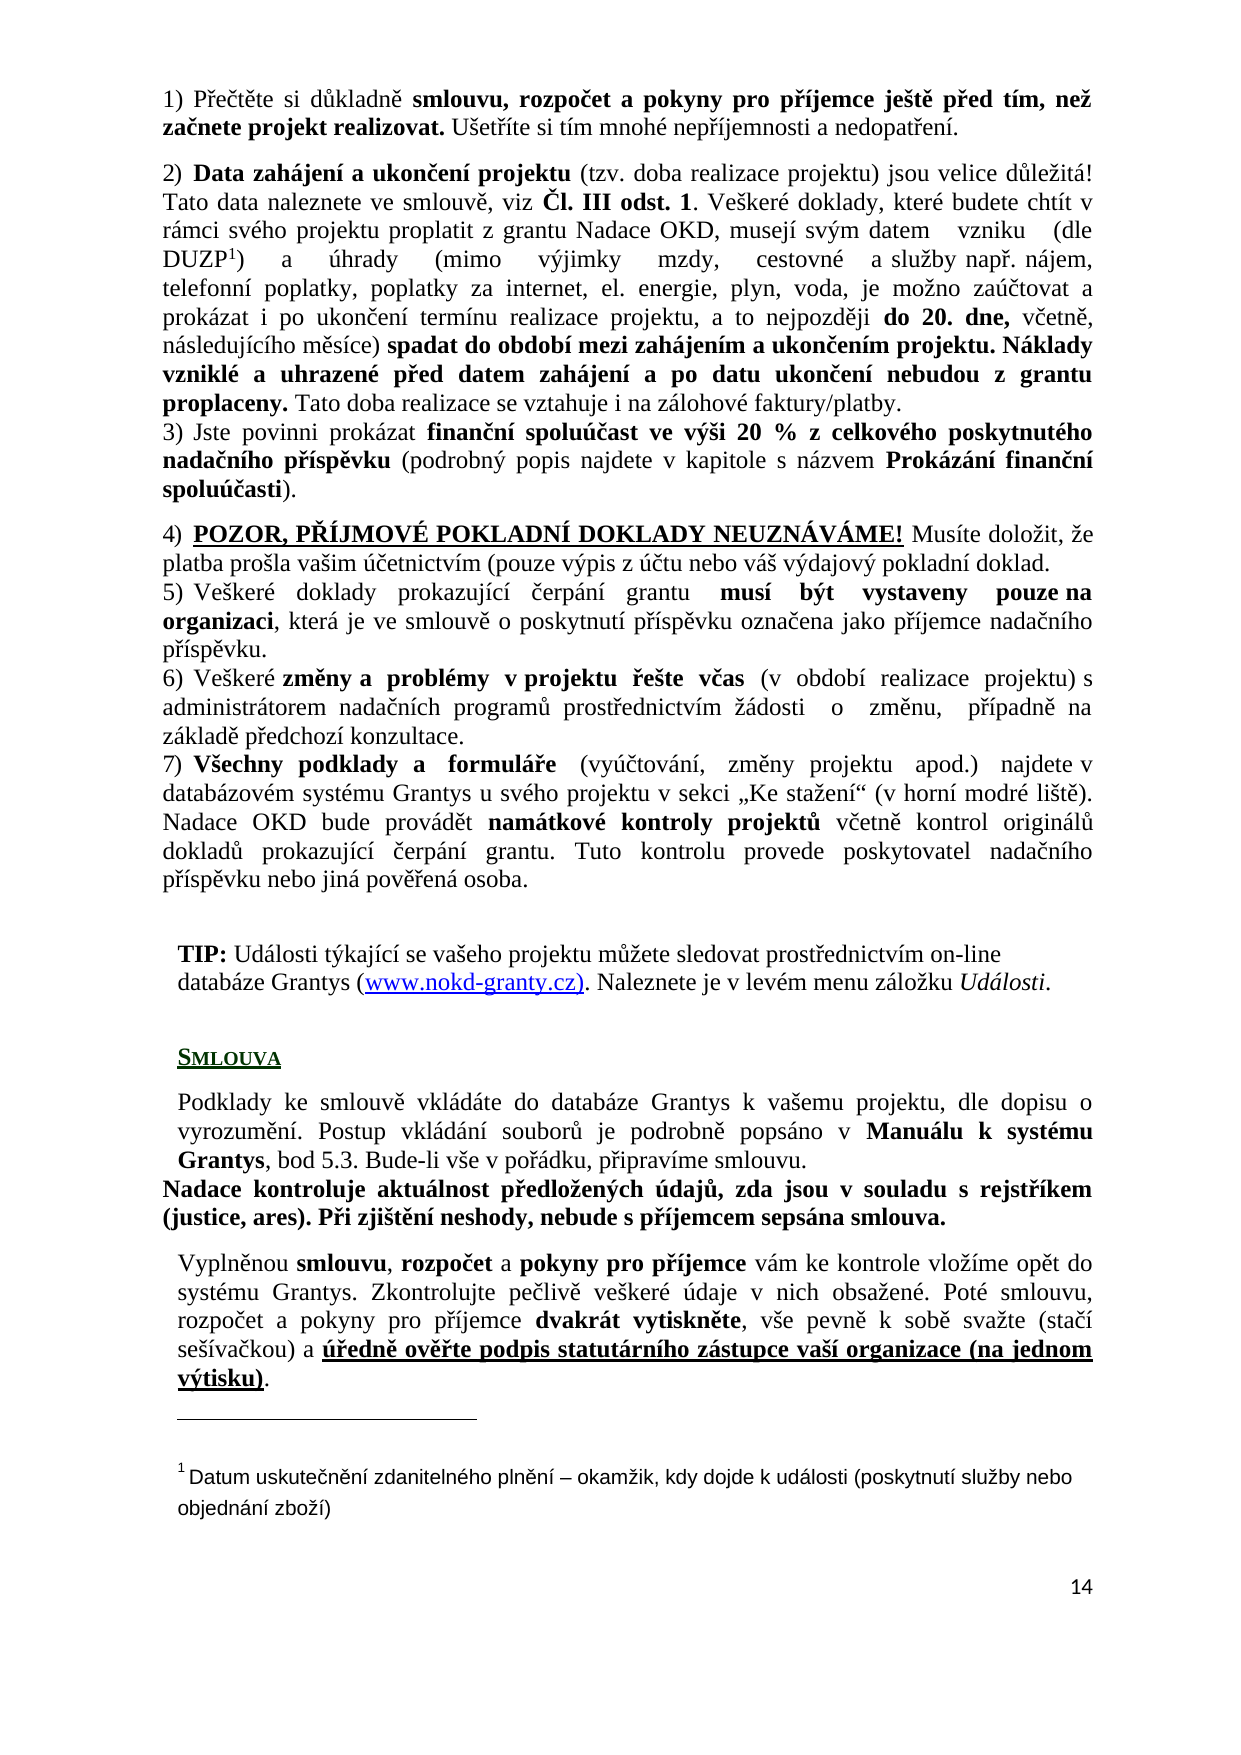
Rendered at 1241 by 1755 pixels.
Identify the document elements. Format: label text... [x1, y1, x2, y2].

list Data zahájení a ukončení projektu (tzv. doba realizace projektu) jsou velice důležitá! Tato data naleznete ve smlouvě, viz Čl. III odst. 1. Veškeré doklady, které budete chtít v rámci svého projektu proplatit z grantu Nadace OKD, musejí svým datem vzniku (dle DUZP1) a úhrady (mimo výjimky mzdy, cestovné a služby např. nájem, telefonní poplatky, poplatky za internet, el. energie, plyn, voda, je možno zaúčtovat a prokázat i po ukončení termínu realizace projektu, a to nejpozději do 20. dne, včetně, následujícího měsíce) spadat do období mezi zahájením a ukončením projektu. Náklady vzniklé a uhrazené před datem zahájení a po datu ukončení nebudou z grantu proplaceny. Tato doba realizace se vztahuje i na zálohové faktury/platby. [162, 158, 1093, 417]
list Veškeré doklady prokazující čerpání grantu musí být vystaveny pouze na organizaci, která je ve smlouvě o poskytnutí příspěvku označena jako příjemce nadačního příspěvku. [162, 577, 1093, 663]
text Podklady ke smlouvě vkládáte do databáze Grantys k vašemu projektu, dle dopisu o vyrozumění. Postup vkládání souborů je podrobně popsáno v Manuálu k systému Grantys, bod 5.3. Bude-li vše v pořádku, připravíme smlouvu. [177, 1087, 1093, 1173]
text TIP: Události týkající se vašeho projektu můžete sledovat prostřednictvím on-line databáze Grantys (www.nokd-granty.cz). Naleznete je v levém menu záložku Události. [177, 939, 1089, 996]
list Veškeré změny a problémy v projektu řešte včas (v období realizace projektu) s administrátorem nadačních programů prostřednictvím žádosti o změnu, případně na základě předchozí konzultace. [162, 663, 1093, 749]
subtitle Nadace kontroluje aktuálnost předložených údajů, zda jsou v souladu s rejstříkem (justice, ares). Při zjištění neshody, nebude s příjemcem sepsána smlouva. [162, 1174, 1093, 1231]
text 1 Datum uskutečnění zdanitelného plnění – okamžik, kdy dojde k události (poskytnutí služby nebo objednání zboží) [177, 1460, 1089, 1520]
list Všechny podklady a formuláře (vyúčtování, změny projektu apod.) najdete v databázovém systému Grantys u svého projektu v sekci „Ke stažení“ (v horní modré liště). Nadace OKD bude provádět namátkové kontroly projektů včetně kontrol originálů dokladů prokazující čerpání grantu. Tuto kontrolu provede poskytovatel nadačního příspěvku nebo jiná pověřená osoba. [162, 749, 1093, 893]
list POZOR, PŘÍJMOVÉ POKLADNÍ DOKLADY NEUZNÁVÁME! Musíte doložit, že platba prošla vašim účetnictvím (pouze výpis z účtu nebo váš výdajový pokladní doklad. [162, 519, 1093, 577]
list Jste povinni prokázat finanční spoluúčast ve výši 20 % z celkového poskytnutého nadačního příspěvku (podrobný popis najdete v kapitole s názvem Prokázání finanční spoluúčasti). [162, 417, 1093, 503]
text SMLOUVA [177, 1042, 1166, 1071]
text Vyplněnou smlouvu, rozpočet a pokyny pro příjemce vám ke kontrole vložíme opět do systému Grantys. Zkontrolujte pečlivě veškeré údaje v nich obsažené. Poté smlouvu, rozpočet a pokyny pro příjemce dvakrát vytiskněte, vše pevně k sobě svažte (stačí sešívačkou) a úředně ověřte podpis statutárního zástupce vaší organizace (na jednom výtisku). [177, 1248, 1093, 1392]
list Přečtěte si důkladně smlouvu, rozpočet a pokyny pro příjemce ještě před tím, než začnete projekt realizovat. Ušetříte si tím mnohé nepříjemnosti a nedopatření. [162, 84, 1092, 141]
